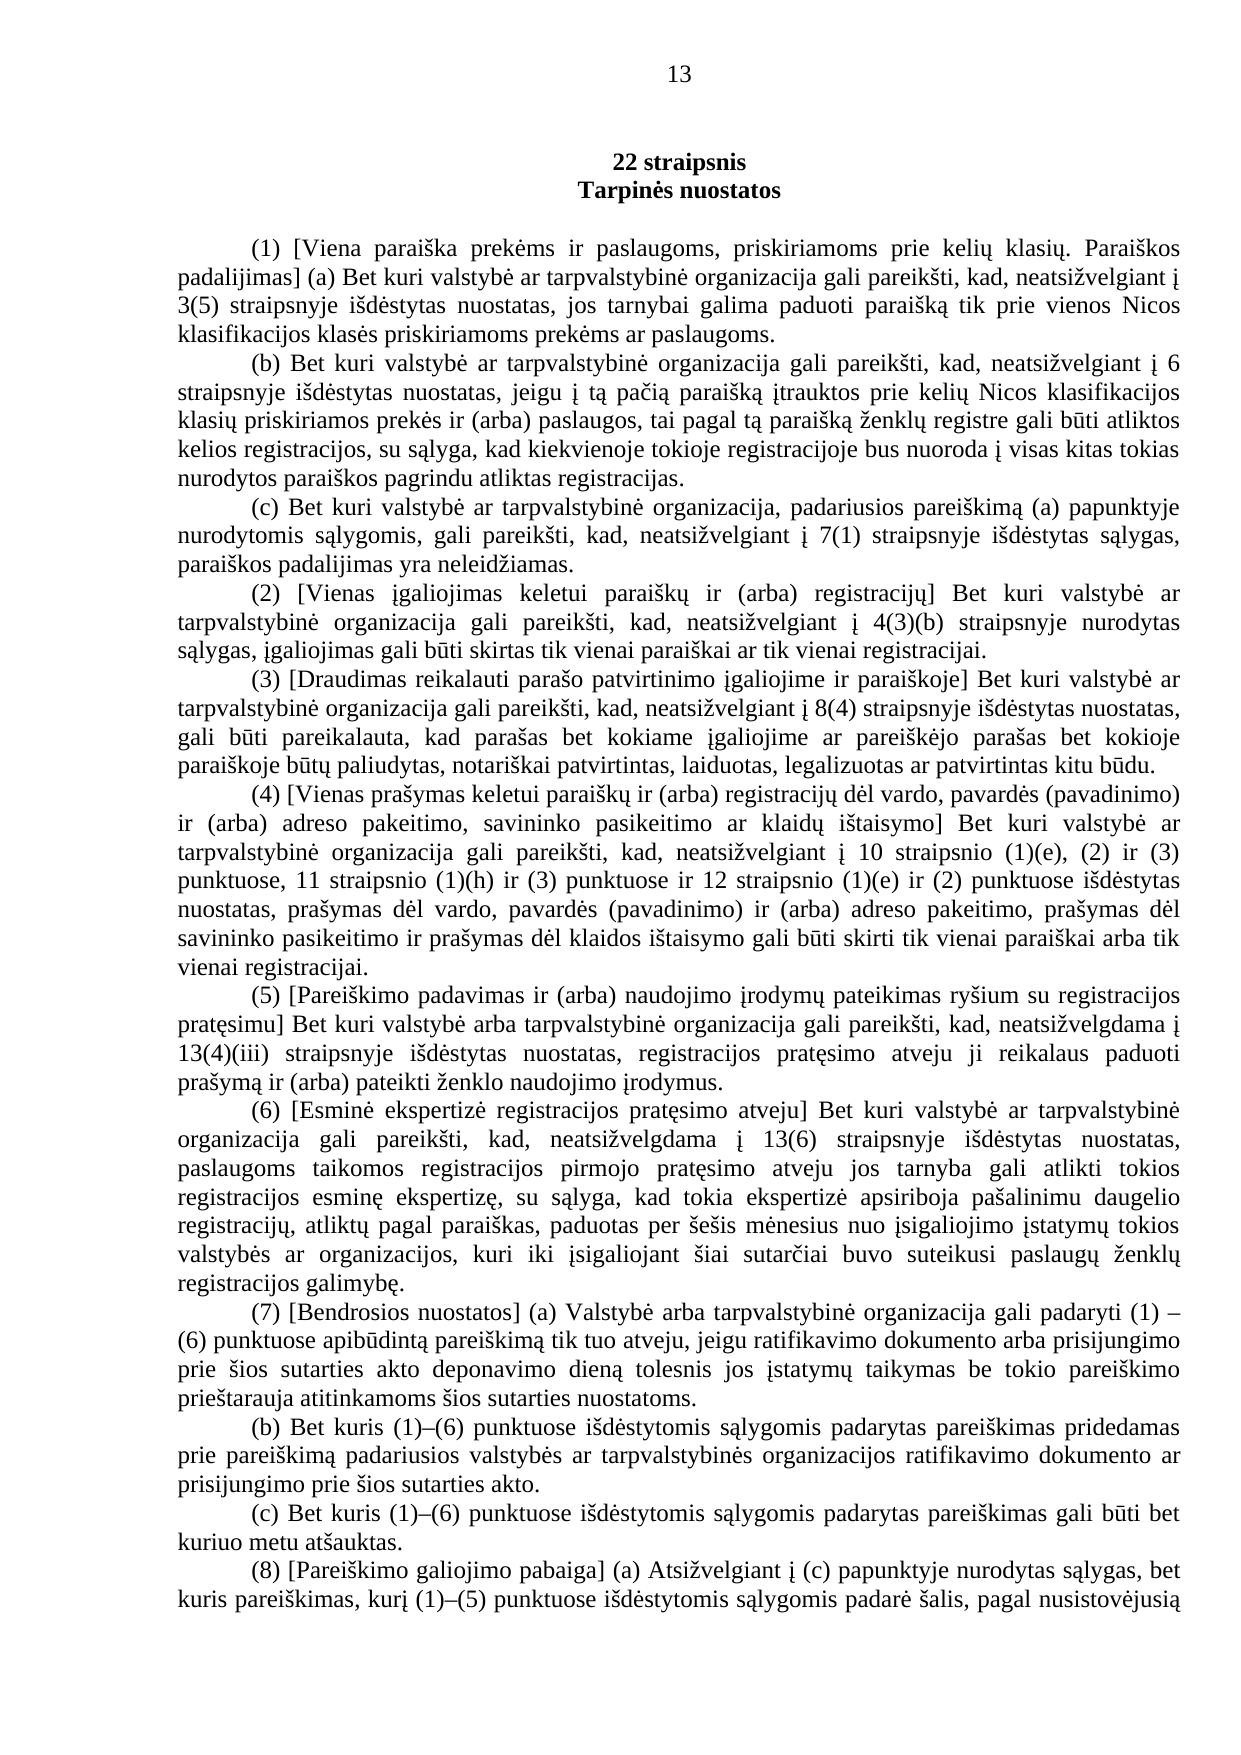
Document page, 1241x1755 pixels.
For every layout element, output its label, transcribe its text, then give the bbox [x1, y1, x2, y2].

text (3) [Draudimas reikalauti parašo patvirtinimo įgaliojime ir paraiškoje] Bet kuri valstybė ar tarpvalstybinė organizacija gali pareikšti, kad, neatsižvelgiant į 8(4) straipsnyje išdėstytas nuostatas, gali būti pareikalauta, kad parašas bet kokiame įgaliojime ar pareiškėjo parašas bet kokioje paraiškoje būtų paliudytas, notariškai patvirtintas, laiduotas, legalizuotas ar patvirtintas kitu būdu. [177, 664, 1181, 779]
text (6) [Esminė ekspertizė registracijos pratęsimo atveju] Bet kuri valstybė ar tarpvalstybinė organizacija gali pareikšti, kad, neatsižvelgdama į 13(6) straipsnyje išdėstytas nuostatas, paslaugoms taikomos registracijos pirmojo pratęsimo atveju jos tarnyba gali atlikti tokios registracijos esminę ekspertizę, su sąlyga, kad tokia ekspertizė apsiriboja pašalinimu daugelio registracijų, atliktų pagal paraiškas, paduotas per šešis mėnesius nuo įsigaliojimo įstatymų tokios valstybės ar organizacijos, kuri iki įsigaliojant šiai sutarčiai buvo suteikusi paslaugų ženklų registracijos galimybę. [177, 1096, 1181, 1297]
text (b) Bet kuris (1)–(6) punktuose išdėstytomis sąlygomis padarytas pareiškimas pridedamas prie pareiškimą padariusios valstybės ar tarpvalstybinės organizacijos ratifikavimo dokumento ar prisijungimo prie šios sutarties akto. [177, 1412, 1181, 1498]
text (8) [Pareiškimo galiojimo pabaiga] (a) Atsižvelgiant į (c) papunktyje nurodytas sąlygas, bet kuris pareiškimas, kurį (1)–(5) punktuose išdėstytomis sąlygomis padarė šalis, pagal nusistovėjusią [177, 1556, 1181, 1613]
text (b) Bet kuri valstybė ar tarpvalstybinė organizacija gali pareikšti, kad, neatsižvelgiant į 6 straipsnyje išdėstytas nuostatas, jeigu į tą pačią paraišką įtrauktos prie kelių Nicos klasifikacijos klasių priskiriamos prekės ir (arba) paslaugos, tai pagal tą paraišką ženklų registre gali būti atliktos kelios registracijos, su sąlyga, kad kiekvienoje tokioje registracijoje bus nuoroda į visas kitas tokias nurodytos paraiškos pagrindu atliktas registracijas. [177, 348, 1181, 492]
text (7) [Bendrosios nuostatos] (a) Valstybė arba tarpvalstybinė organizacija gali padaryti (1) – (6) punktuose apibūdintą pareiškimą tik tuo atveju, jeigu ratifikavimo dokumento arba prisijungimo prie šios sutarties akto deponavimo dieną tolesnis jos įstatymų taikymas be tokio pareiškimo prieštarauja atitinkamoms šios sutarties nuostatoms. [177, 1297, 1181, 1412]
text (c) Bet kuri valstybė ar tarpvalstybinė organizacija, padariusios pareiškimą (a) papunktyje nurodytomis sąlygomis, gali pareikšti, kad, neatsižvelgiant į 7(1) straipsnyje išdėstytas sąlygas, paraiškos padalijimas yra neleidžiamas. [177, 492, 1181, 578]
text (5) [Pareiškimo padavimas ir (arba) naudojimo įrodymų pateikimas ryšium su registracijos pratęsimu] Bet kuri valstybė arba tarpvalstybinė organizacija gali pareikšti, kad, neatsižvelgdama į 13(4)(iii) straipsnyje išdėstytas nuostatas, registracijos pratęsimo atveju ji reikalaus paduoti prašymą ir (arba) pateikti ženklo naudojimo įrodymus. [177, 981, 1181, 1096]
text (1) [Viena paraiška prekėms ir paslaugoms, priskiriamoms prie kelių klasių. Paraiškos padalijimas] (a) Bet kuri valstybė ar tarpvalstybinė organizacija gali pareikšti, kad, neatsižvelgiant į 3(5) straipsnyje išdėstytas nuostatas, jos tarnybai galima paduoti paraišką tik prie vienos Nicos klasifikacijos klasės priskiriamoms prekėms ar paslaugoms. [177, 233, 1181, 348]
text 22 straipsnis [177, 147, 1181, 176]
text (2) [Vienas įgaliojimas keletui paraiškų ir (arba) registracijų] Bet kuri valstybė ar tarpvalstybinė organizacija gali pareikšti, kad, neatsižvelgiant į 4(3)(b) straipsnyje nurodytas sąlygas, įgaliojimas gali būti skirtas tik vienai paraiškai ar tik vienai registracijai. [177, 578, 1181, 664]
text (4) [Vienas prašymas keletui paraiškų ir (arba) registracijų dėl vardo, pavardės (pavadinimo) ir (arba) adreso pakeitimo, savininko pasikeitimo ar klaidų ištaisymo] Bet kuri valstybė ar tarpvalstybinė organizacija gali pareikšti, kad, neatsižvelgiant į 10 straipsnio (1)(e), (2) ir (3) punktuose, 11 straipsnio (1)(h) ir (3) punktuose ir 12 straipsnio (1)(e) ir (2) punktuose išdėstytas nuostatas, prašymas dėl vardo, pavardės (pavadinimo) ir (arba) adreso pakeitimo, prašymas dėl savininko pasikeitimo ir prašymas dėl klaidos ištaisymo gali būti skirti tik vienai paraiškai arba tik vienai registracijai. [177, 779, 1181, 981]
text (c) Bet kuris (1)–(6) punktuose išdėstytomis sąlygomis padarytas pareiškimas gali būti bet kuriuo metu atšauktas. [177, 1498, 1181, 1556]
text Tarpinės nuostatos [177, 176, 1181, 204]
